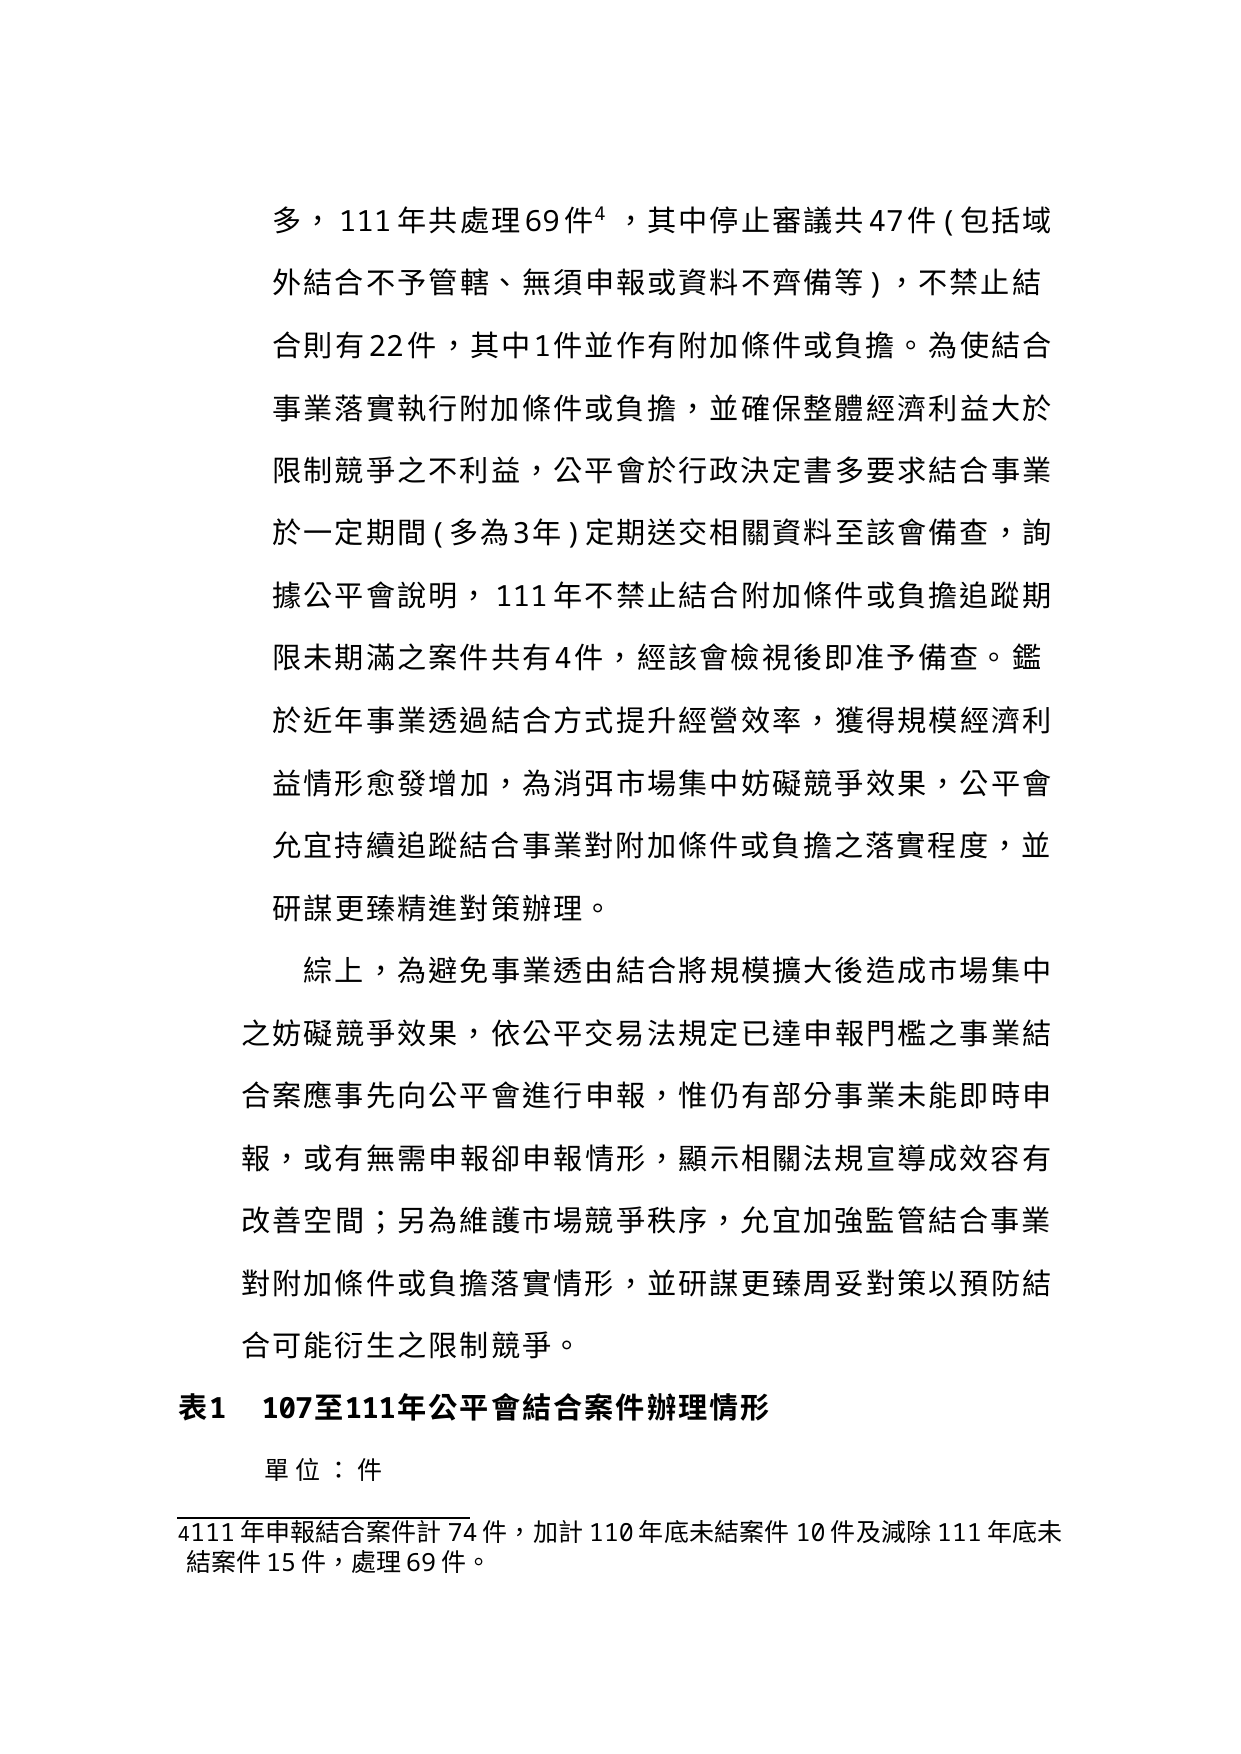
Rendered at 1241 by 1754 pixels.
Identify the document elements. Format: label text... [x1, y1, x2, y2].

text 多，111年共處理69件，其中停止審議共47件(包括域外結合不予管轄、無須申報或資料不齊備等)，不禁止結合則有22件，其中1件並作有附加條件或負擔。為使結合事業落實執行附加條件或負擔，並確保整體經濟利益大於限制競爭之不利益，公平會於行政決定書多要求結合事業於一定期間(多為3年)定期送交相關資料至該會備查，詢據公平會說明，111年不禁止結合附加條件或負擔追蹤期限未期滿之案件共有4件，經該會檢視後即准予備查。鑑於近年事業透過結合方式提升經營效率，獲得規模經濟利益情形愈發增加，為消弭市場集中妨礙競爭效果，公平會允宜持續追蹤結合事業對附加條件或負擔之落實程度，並研謀更臻精進對策辦理。 [266, 177, 1063, 927]
text 111年申報結合案件計74件，加計110年底未結案件10件及減除111年底未結案件15件，處理69件。 [177, 1518, 1063, 1577]
text 表1 107至111年公平會結合案件辦理情形 單位：件 [177, 1365, 1063, 1490]
text 綜上，為避免事業透由結合將規模擴大後造成市場集中之妨礙競爭效果，依公平交易法規定已達申報門檻之事業結合案應事先向公平會進行申報，惟仍有部分事業未能即時申報，或有無需申報卻申報情形，顯示相關法規宣導成效容有改善空間；另為維護市場競爭秩序，允宜加強監管結合事業對附加條件或負擔落實情形，並研謀更臻周妥對策以預防結合可能衍生之限制競爭。 [236, 927, 1063, 1365]
